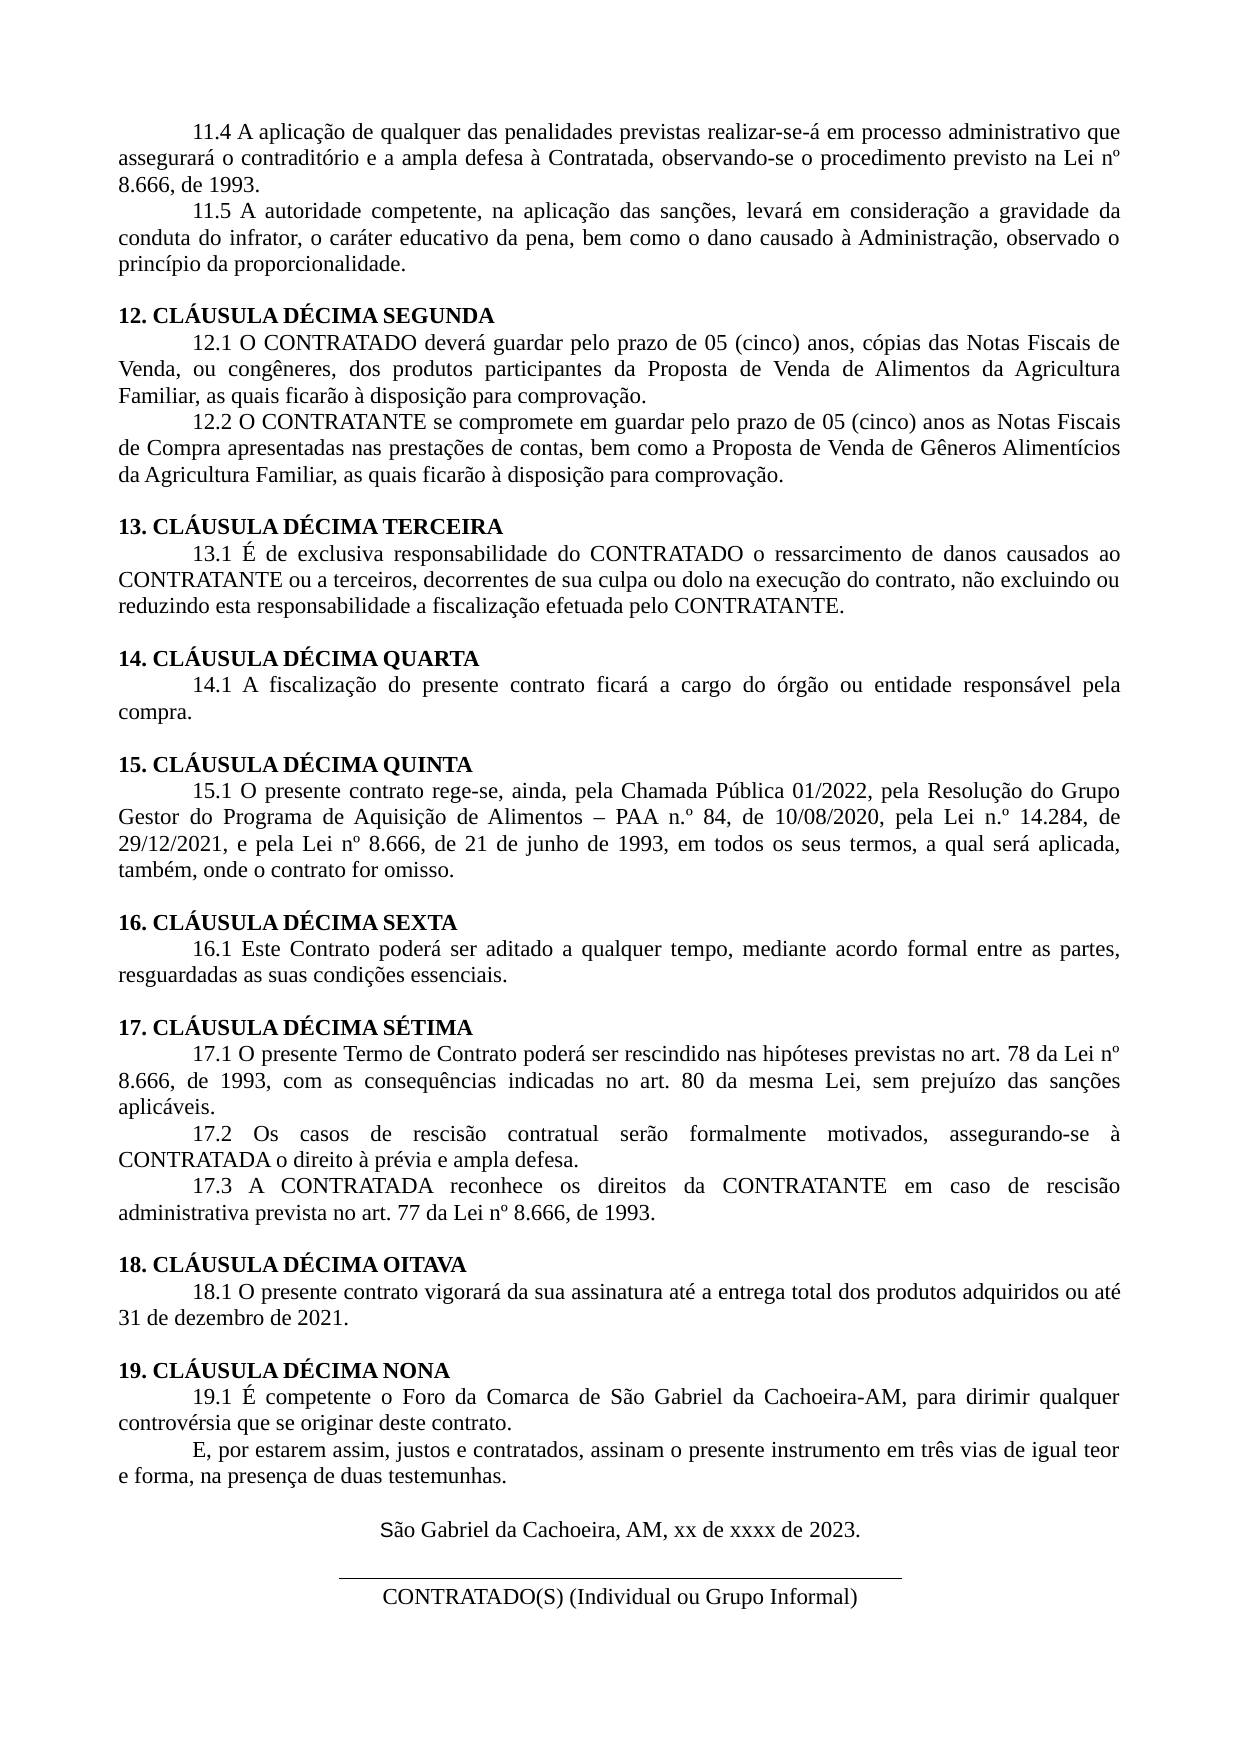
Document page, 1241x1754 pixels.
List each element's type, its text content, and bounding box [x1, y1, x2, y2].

text 18.1 O presente contrato vigorará da sua assinatura até a entrega total dos produtos adquiridos ou até 31 de dezembro de 2021. [118, 1278, 1122, 1330]
text 13.1 É de exclusiva responsabilidade do CONTRATADO o ressarcimento de danos causados ao CONTRATANTE ou a terceiros, decorrentes de sua culpa ou dolo na execução do contrato, não excluindo ou reduzindo esta responsabilidade a fiscalização efetuada pelo CONTRATANTE. [118, 540, 1122, 619]
subtitle 12. CLÁUSULA DÉCIMA SEGUNDA [118, 303, 1122, 329]
subtitle 18. CLÁUSULA DÉCIMA OITAVA [118, 1251, 1122, 1278]
text 19.1 É competente o Foro da Comarca de São Gabriel da Cachoeira-AM, para dirimir qualquer controvérsia que se originar deste contrato. [118, 1383, 1122, 1436]
text 12.1 O CONTRATADO deverá guardar pelo prazo de 05 (cinco) anos, cópias das Notas Fiscais de Venda, ou congêneres, dos produtos participantes da Proposta de Venda de Alimentos da Agricultura Familiar, as quais ficarão à disposição para comprovação. [118, 329, 1122, 408]
text 17.2 Os casos de rescisão contratual serão formalmente motivados, assegurando-se à CONTRATADA o direito à prévia e ampla defesa. [118, 1119, 1122, 1172]
text 14.1 A fiscalização do presente contrato ficará a cargo do órgão ou entidade responsável pela compra. [118, 672, 1122, 724]
text 17.1 O presente Termo de Contrato poderá ser rescindido nas hipóteses previstas no art. 78 da Lei nº 8.666, de 1993, com as consequências indicadas no art. 80 da mesma Lei, sem prejuízo das sanções aplicáveis. [118, 1041, 1122, 1119]
text 17.3 A CONTRATADA reconhece os direitos da CONTRATANTE em caso de rescisão administrativa prevista no art. 77 da Lei nº 8.666, de 1993. [118, 1172, 1122, 1225]
subtitle 15. CLÁUSULA DÉCIMA QUINTA [118, 751, 1122, 777]
text 12.2 O CONTRATANTE se compromete em guardar pelo prazo de 05 (cinco) anos as Notas Fiscais de Compra apresentadas nas prestações de contas, bem como a Proposta de Venda de Gêneros Alimentícios da Agricultura Familiar, as quais ficarão à disposição para comprovação. [118, 408, 1122, 487]
subtitle 17. CLÁUSULA DÉCIMA SÉTIMA [118, 1014, 1122, 1041]
subtitle 13. CLÁUSULA DÉCIMA TERCEIRA [118, 513, 1122, 540]
text 11.5 A autoridade competente, na aplicação das sanções, levará em consideração a gravidade da conduta do infrator, o caráter educativo da pena, bem como o dano causado à Administração, observado o princípio da proporcionalidade. [118, 197, 1122, 276]
text 15.1 O presente contrato rege-se, ainda, pela Chamada Pública 01/2022, pela Resolução do Grupo Gestor do Programa de Aquisição de Alimentos – PAA n.º 84, de 10/08/2020, pela Lei n.º 14.284, de 29/12/2021, e pela Lei nº 8.666, de 21 de junho de 1993, em todos os seus termos, a qual será aplicada, também, onde o contrato for omisso. [118, 777, 1122, 882]
text 16.1 Este Contrato poderá ser aditado a qualquer tempo, mediante acordo formal entre as partes, resguardadas as suas condições essenciais. [118, 935, 1122, 988]
text 11.4 A aplicação de qualquer das penalidades previstas realizar-se-á em processo administrativo que assegurará o contraditório e a ampla defesa à Contratada, observando-se o procedimento previsto na Lei nº 8.666, de 1993. [118, 118, 1122, 197]
text São Gabriel da Cachoeira, AM, xx de xxxx de 2023. [118, 1516, 1122, 1542]
subtitle 14. CLÁUSULA DÉCIMA QUARTA [118, 645, 1122, 672]
subtitle 16. CLÁUSULA DÉCIMA SEXTA [118, 909, 1122, 935]
text CONTRATADO(S) (Individual ou Grupo Informal) [118, 1561, 1122, 1609]
subtitle 19. CLÁUSULA DÉCIMA NONA [118, 1357, 1122, 1383]
text E, por estarem assim, justos e contratados, assinam o presente instrumento em três vias de igual teor e forma, na presença de duas testemunhas. [118, 1436, 1122, 1488]
